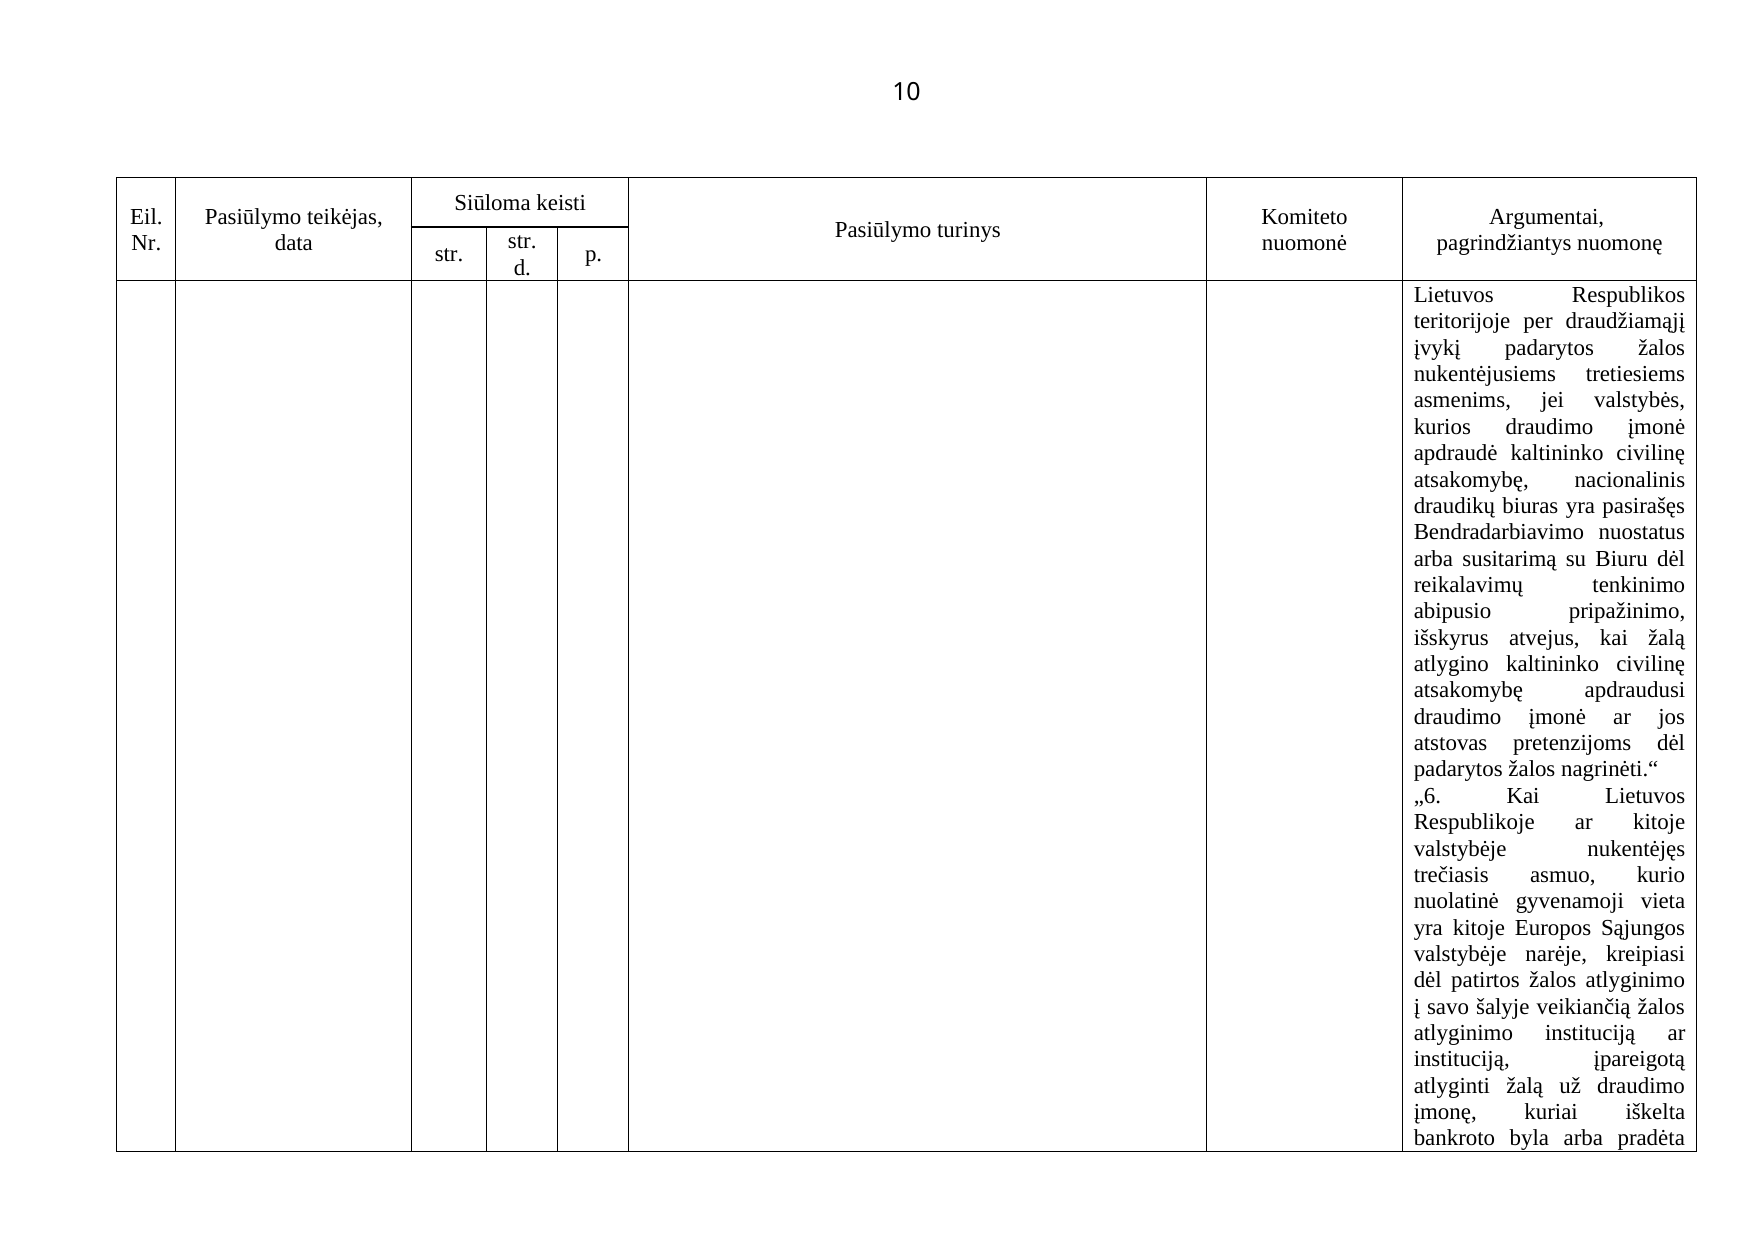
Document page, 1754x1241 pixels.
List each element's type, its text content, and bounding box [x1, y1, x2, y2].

table_header Eil. Nr. [117, 178, 175, 280]
table_header Argumentai, pagrindžiantys nuomonę [1403, 178, 1696, 280]
table_header Pasiūlymo teikėjas, data [176, 178, 411, 280]
table_cell [117, 281, 175, 1151]
table_cell [1207, 281, 1402, 1151]
table_header Komiteto nuomonė [1207, 178, 1402, 280]
table_cell [487, 281, 557, 1151]
table_cell p. [558, 228, 628, 280]
table_cell str. d. [487, 228, 557, 280]
table_cell str. [412, 228, 486, 280]
table_cell [176, 281, 411, 1151]
table_header Pasiūlymo turinys [629, 178, 1206, 280]
table_cell [558, 281, 628, 1151]
table_cell [412, 281, 486, 1151]
table_header Siūloma keisti [412, 178, 628, 226]
table_cell Lietuvos Respublikos teritorijoje per draudžiamąjį įvykį padarytos žalos nukentėjusiems tretiesiems asmenims, jei valstybės, kurios draudimo įmonė apdraudė kaltininko civilinę atsakomybę, nacionalinis draudikų biuras yra pasirašęs Bendradarbiavimo nuostatus arba susitarimą su Biuru dėl reikalavimų tenkinimo abipusio pripažinimo, išskyrus atvejus, kai žalą atlygino kaltininko civilinę atsakomybę apdraudusi draudimo įmonė ar jos atstovas pretenzijoms dėl padarytos žalos nagrinėti.“ „6. Kai Lietuvos Respublikoje ar kitoje valstybėje nukentėjęs trečiasis asmuo, kurio nuolatinė gyvenamoji vieta yra kitoje Europos Sąjungos valstybėje narėje, kreipiasi dėl patirtos žalos atlyginimo į savo šalyje veikiančią žalos atlyginimo instituciją ar instituciją, įpareigotą atlyginti žalą už draudimo įmonę, kuriai iškelta bankroto byla arba pradėta [1403, 281, 1696, 1151]
table_cell [629, 281, 1206, 1151]
